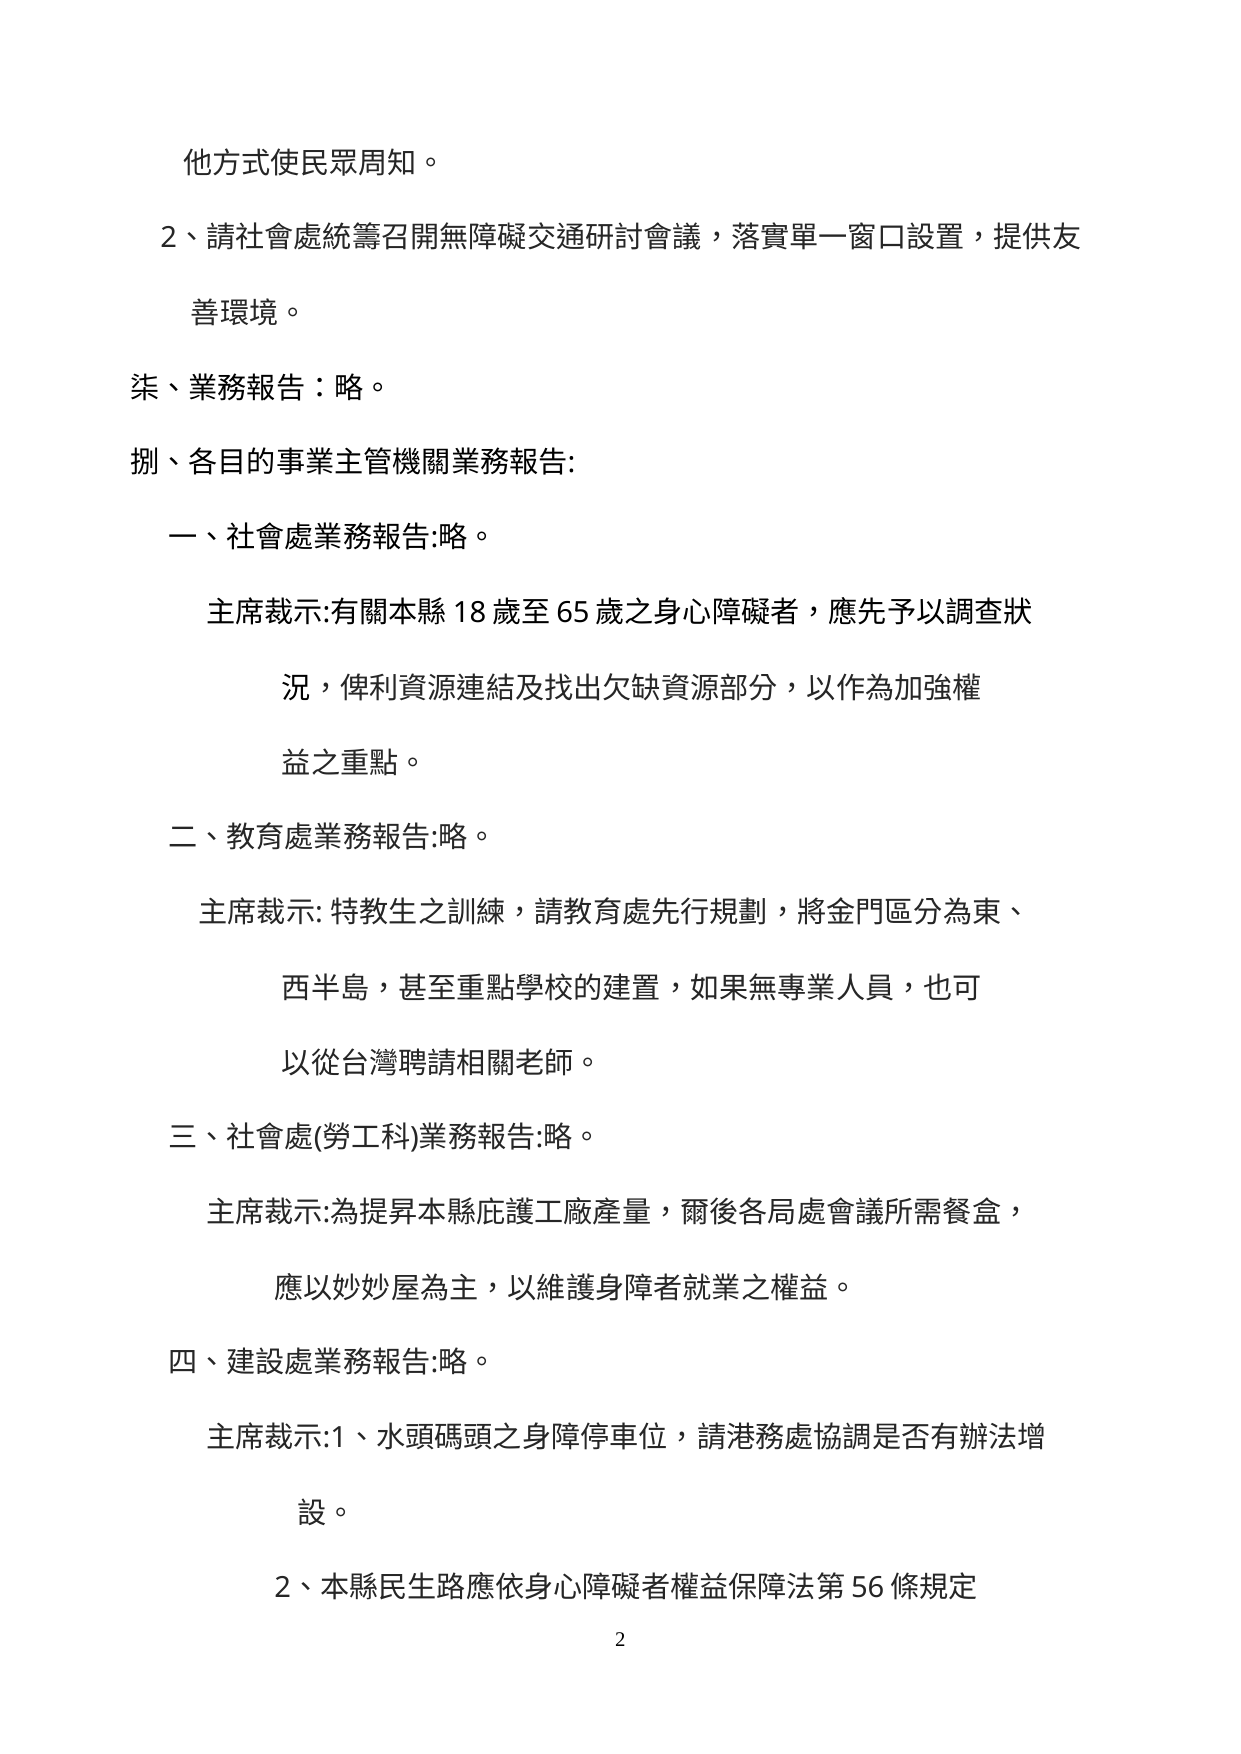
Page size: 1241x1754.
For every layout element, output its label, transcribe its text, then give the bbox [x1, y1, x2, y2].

text 四、建設處業務報告:略。 [130, 1323, 1110, 1398]
text 主席裁示: 特教生之訓練，請教育處先行規劃，將金門區分為東、 [130, 873, 1110, 948]
text 以從台灣聘請相關老師。 [130, 1023, 1110, 1098]
text 柒、業務報告：略。 [130, 348, 1110, 423]
text 設。 [130, 1473, 1110, 1548]
text 一、社會處業務報告:略。 [130, 498, 1110, 573]
text 益之重點。 [130, 723, 1110, 798]
text 2、請社會處統籌召開無障礙交通研討會議，落實單一窗口設置，提供友 [130, 198, 1110, 273]
text 捌、各目的事業主管機關業務報告: [130, 423, 1110, 498]
text 2、本縣民生路應依身心障礙者權益保障法第56條規定 [130, 1548, 1110, 1623]
text 主席裁示:1、水頭碼頭之身障停車位，請港務處協調是否有辦法增 [130, 1398, 1110, 1473]
text 況，俾利資源連結及找出欠缺資源部分，以作為加強權 [130, 648, 1110, 723]
text 他方式使民眾周知。 [130, 123, 1110, 198]
text 主席裁示:有關本縣18歲至65歲之身心障礙者，應先予以調查狀 [130, 573, 1110, 648]
text 三、社會處(勞工科)業務報告:略。 [130, 1098, 1110, 1173]
text 二、教育處業務報告:略。 [130, 798, 1110, 873]
text 主席裁示:為提昇本縣庇護工廠產量，爾後各局處會議所需餐盒， [130, 1173, 1110, 1248]
text 西半島，甚至重點學校的建置，如果無專業人員，也可 [130, 948, 1110, 1023]
text 應以妙妙屋為主，以維護身障者就業之權益。 [130, 1248, 1110, 1323]
text 善環境。 [130, 273, 1110, 348]
